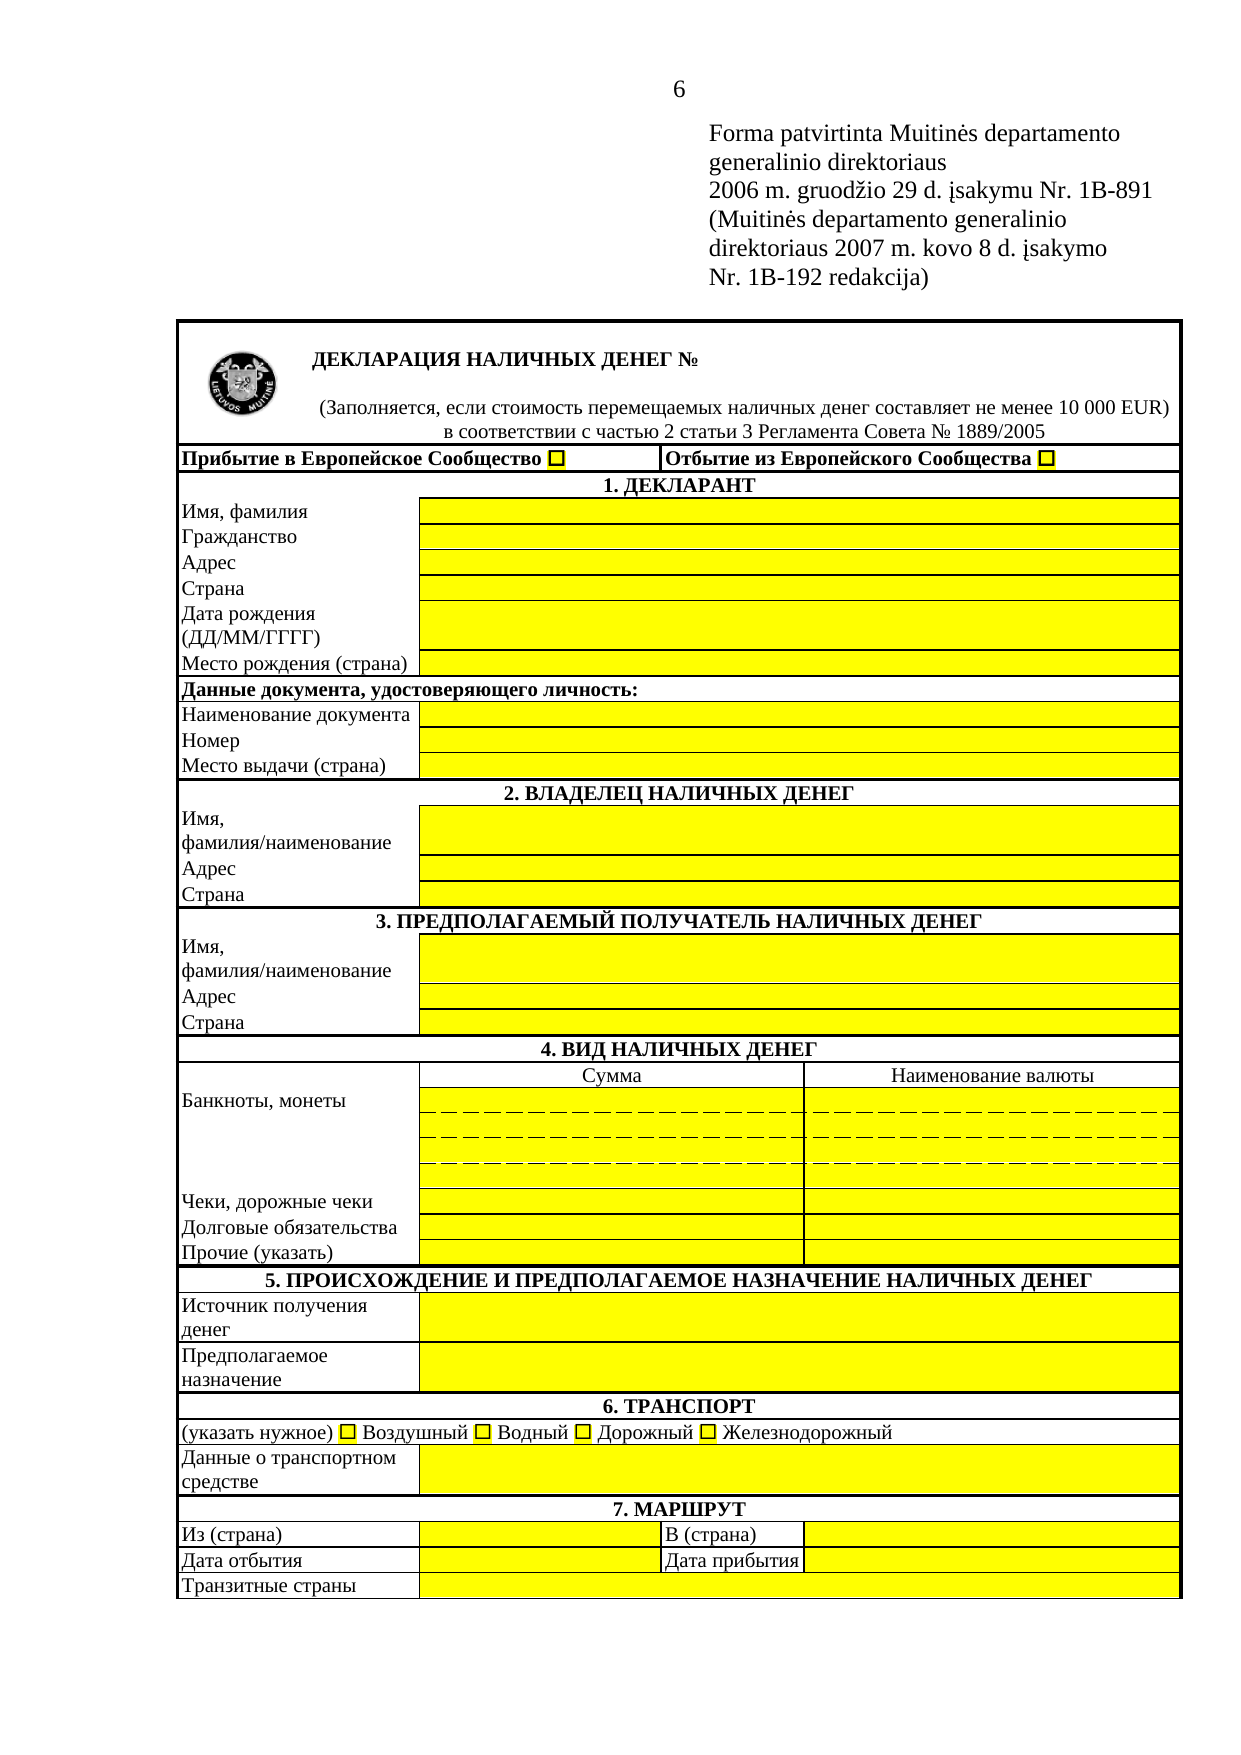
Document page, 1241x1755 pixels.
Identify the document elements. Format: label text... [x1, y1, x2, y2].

table_cell Прочие (указать) [179, 1239, 419, 1264]
text Nr. 1B-192 redakcija) [177, 262, 1181, 291]
table_cell Место выдачи (страна) [179, 752, 419, 777]
table_cell Гражданство [179, 523, 419, 548]
table_cell [420, 1573, 1179, 1597]
table_cell [420, 1343, 1179, 1391]
table_cell [805, 1088, 1179, 1112]
table_cell [420, 1163, 803, 1187]
table_header [179, 323, 308, 443]
table_cell [420, 651, 1179, 675]
table_cell [805, 1548, 1179, 1572]
table_cell [805, 1522, 1179, 1546]
table_cell Адрес [179, 983, 419, 1008]
table_cell [420, 806, 1179, 854]
table_cell [420, 1137, 803, 1162]
text Forma patvirtinta Muitinės departamento [709, 118, 1181, 147]
table_cell Место рождения (страна) [179, 649, 419, 675]
table_cell [420, 1215, 803, 1239]
table_cell Банкноты, монеты [179, 1087, 419, 1112]
table_cell [420, 1522, 660, 1546]
table_cell [420, 1010, 1179, 1034]
table_cell Страна [179, 574, 419, 600]
text generalinio direktoriaus [177, 147, 1181, 176]
text 2006 m. gruodžio 29 d. įsakymu Nr. 1B-891 [177, 176, 1181, 204]
table_cell [420, 856, 1179, 880]
table_cell [420, 550, 1179, 574]
table_cell Имя, фамилия/наименование [179, 805, 419, 854]
table_cell [420, 882, 1179, 906]
table_cell Адрес [179, 549, 419, 574]
table_cell [420, 601, 1179, 649]
table_cell [420, 753, 1179, 777]
text direktoriaus 2007 m. kovo 8 d. įsakymo [177, 233, 1181, 262]
table_cell [179, 1163, 419, 1187]
table_cell Номер [179, 726, 419, 752]
table_cell [805, 1112, 1179, 1137]
table_cell [420, 1548, 660, 1572]
table_cell [420, 499, 1179, 523]
table_cell [420, 525, 1179, 548]
table_cell [420, 1240, 803, 1264]
table_cell Долговые обязательства [179, 1213, 419, 1239]
table_cell [805, 1163, 1179, 1187]
text (Muitinės departamento generalinio [177, 204, 1181, 233]
table_cell [805, 1137, 1179, 1162]
table_cell Имя, фамилия/наименование [179, 933, 419, 982]
table_cell [420, 1112, 803, 1137]
table_cell [420, 702, 1179, 726]
table_cell [420, 984, 1179, 1008]
table_cell Страна [179, 1008, 419, 1034]
table_cell Имя, фамилия [179, 497, 419, 523]
table_cell [415, 1063, 419, 1087]
table_cell [420, 1445, 1179, 1493]
table_cell Чеки, дорожные чеки [179, 1188, 419, 1213]
table_header ДЕКЛАРАЦИЯ НАЛИЧНЫХ ДЕНЕГ № (Заполняется, если стоимость перемещаемых наличных денег составляет не менее 10 000 EUR) в соответствии с частью 2 статьи 3 Регламента Совета № 1889/2005 [308, 323, 1179, 443]
table_cell [420, 1293, 1179, 1341]
table_cell [805, 1240, 1179, 1264]
table_cell Дата рождения (ДД/ММ/ГГГГ) [179, 600, 419, 649]
table_cell [420, 1088, 803, 1112]
table_cell [420, 576, 1179, 600]
table_cell Страна [179, 880, 419, 906]
table_cell Адрес [179, 854, 419, 880]
table_cell [805, 1189, 1179, 1213]
table_cell [179, 1137, 419, 1162]
table_cell [420, 1189, 803, 1213]
table_cell [420, 935, 1179, 982]
table_cell [420, 728, 1179, 752]
table_cell [805, 1215, 1179, 1239]
table_cell [179, 1112, 419, 1137]
